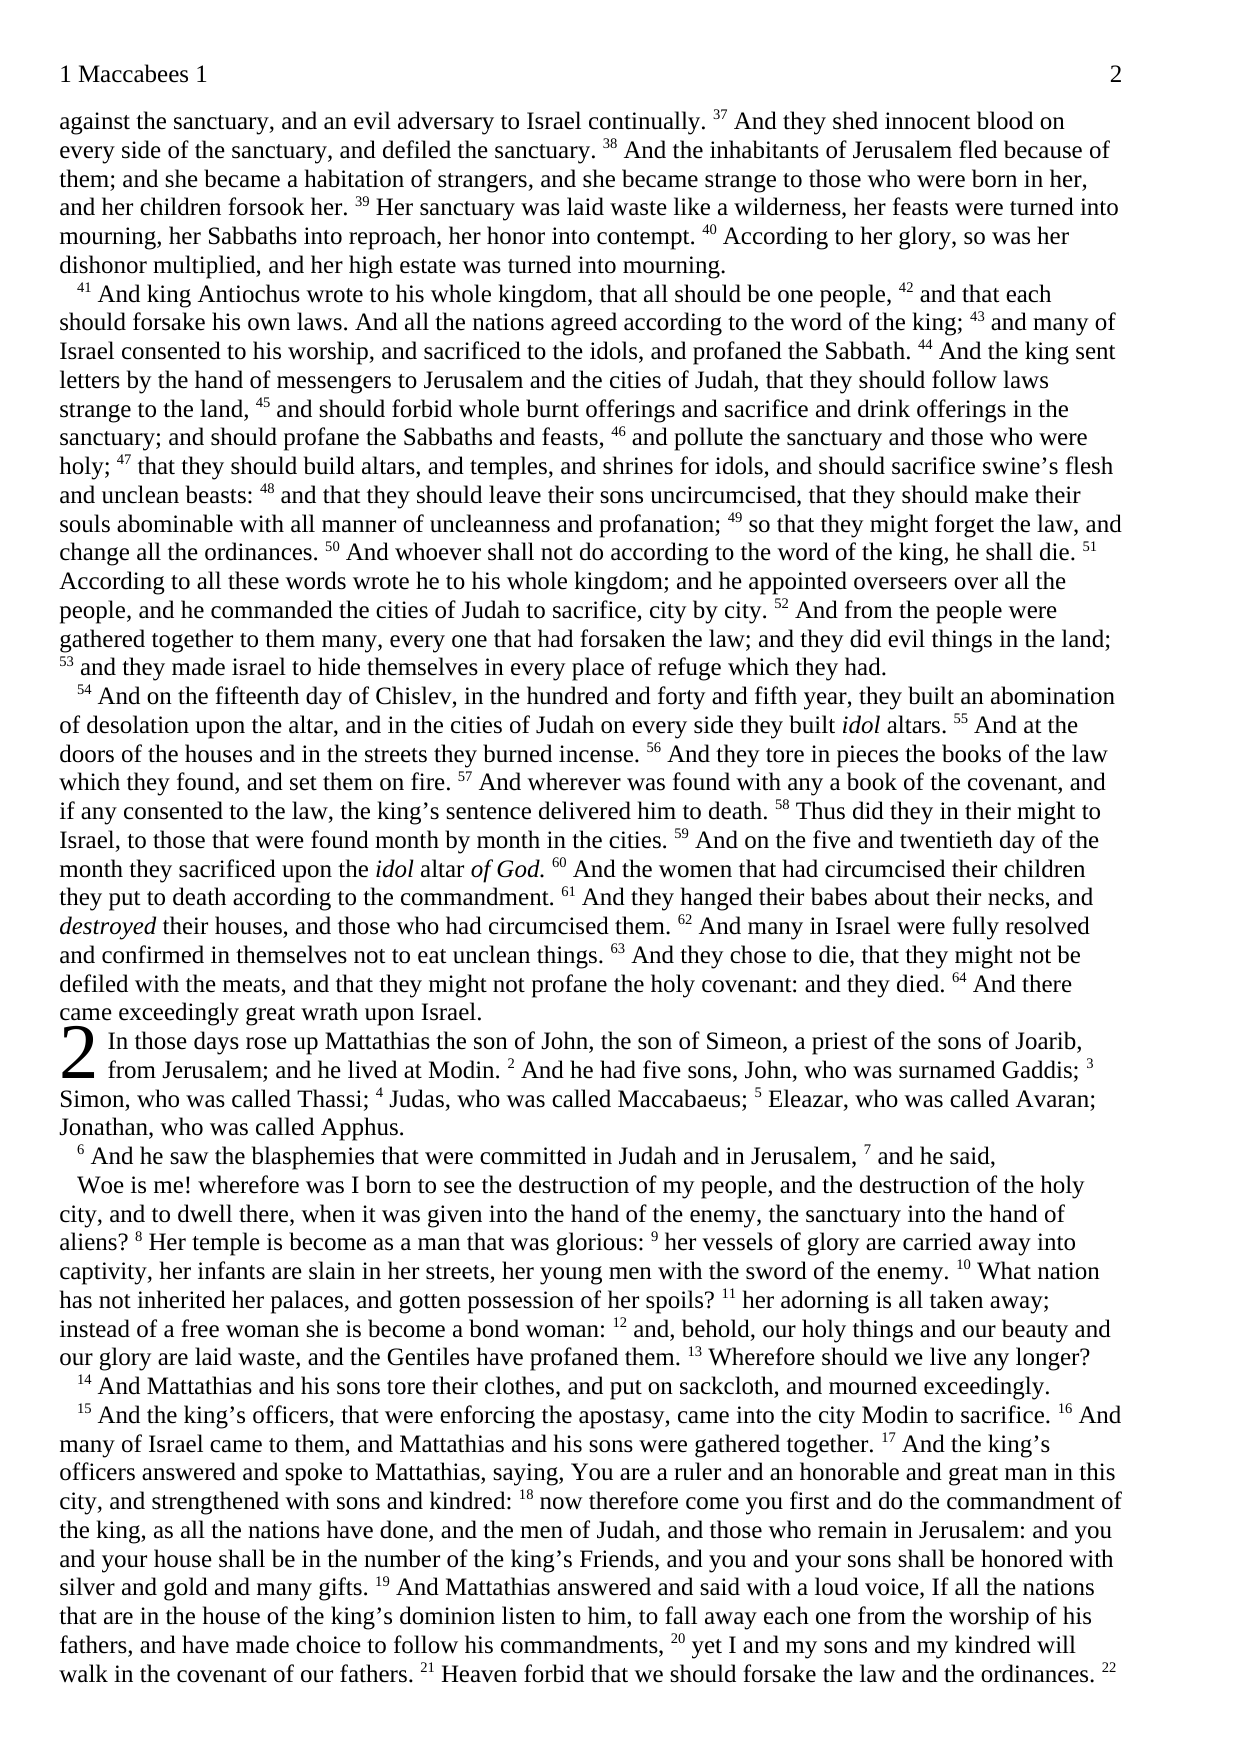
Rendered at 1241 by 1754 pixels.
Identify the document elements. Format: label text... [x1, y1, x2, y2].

text 14 And Mattathias and his sons tore their clothes, and put on sackcloth, and mourned exceedingly. [59, 1371, 1122, 1400]
text 15 And the king’s officers, that were enforcing the apostasy, came into the city Modin to sacrifice. 16 And many of Israel came to them, and Mattathias and his sons were gathered together. 17 And the king’s officers answered and spoke to Mattathias, saying, You are a ruler and an honorable and great man in this city, and strengthened with sons and kindred: 18 now therefore come you first and do the commandment of the king, as all the nations have done, and the men of Judah, and those who remain in Jerusalem: and you and your house shall be in the number of the king’s Friends, and you and your sons shall be honored with silver and gold and many gifts. 19 And Mattathias answered and said with a loud voice, If all the nations that are in the house of the king’s dominion listen to him, to fall away each one from the worship of his fathers, and have made choice to follow his commandments, 20 yet I and my sons and my kindred will walk in the covenant of our fathers. 21 Heaven forbid that we should forsake the law and the ordinances. 22 [59, 1400, 1122, 1687]
text 54 And on the fifteenth day of Chislev, in the hundred and forty and fifth year, they built an abomination of desolation upon the altar, and in the cities of Judah on every side they built idol altars. 55 And at the doors of the houses and in the streets they burned incense. 56 And they tore in pieces the books of the law which they found, and set them on fire. 57 And wherever was found with any a book of the covenant, and if any consented to the law, the king’s sentence delivered him to death. 58 Thus did they in their might to Israel, to those that were found month by month in the cities. 59 And on the five and twentieth day of the month they sacrificed upon the idol altar of God. 60 And the women that had circumcised their children they put to death according to the commandment. 61 And they hanged their babes about their necks, and destroyed their houses, and those who had circumcised them. 62 And many in Israel were fully resolved and confirmed in themselves not to eat unclean things. 63 And they chose to die, that they might not be defiled with the meats, and that they might not profane the holy covenant: and they died. 64 And there came exceedingly great wrath upon Israel. [59, 681, 1122, 1026]
text Woe is me! wherefore was I born to see the destruction of my people, and the destruction of the holy city, and to dwell there, when it was given into the hand of the enemy, the sanctuary into the hand of aliens? 8 Her temple is become as a man that was glorious: 9 her vessels of glory are carried away into captivity, her infants are slain in her streets, her young men with the sword of the enemy. 10 What nation has not inherited her palaces, and gotten possession of her spoils? 11 her adorning is all taken away; instead of a free woman she is become a bond woman: 12 and, behold, our holy things and our beauty and our glory are laid waste, and the Gentiles have profaned them. 13 Wherefore should we live any longer? [59, 1170, 1122, 1371]
text 6 And he saw the blasphemies that were committed in Judah and in Jerusalem, 7 and he said, [59, 1141, 1122, 1170]
text 2In those days rose up Mattathias the son of John, the son of Simeon, a priest of the sons of Joarib, from Jerusalem; and he lived at Modin. 2 And he had five sons, John, who was surnamed Gaddis; 3 Simon, who was called Thassi; 4 Judas, who was called Maccabaeus; 5 Eleazar, who was called Avaran; Jonathan, who was called Apphus. [59, 1026, 1122, 1141]
text against the sanctuary, and an evil adversary to Israel continually. 37 And they shed innocent blood on every side of the sanctuary, and defiled the sanctuary. 38 And the inhabitants of Jerusalem fled because of them; and she became a habitation of strangers, and she became strange to those who were born in her, and her children forsook her. 39 Her sanctuary was laid waste like a wilderness, her feasts were turned into mourning, her Sabbaths into reproach, her honor into contempt. 40 According to her glory, so was her dishonor multiplied, and her high estate was turned into mourning. [59, 106, 1122, 279]
text 41 And king Antiochus wrote to his whole kingdom, that all should be one people, 42 and that each should forsake his own laws. And all the nations agreed according to the word of the king; 43 and many of Israel consented to his worship, and sacrificed to the idols, and profaned the Sabbath. 44 And the king sent letters by the hand of messengers to Jerusalem and the cities of Judah, that they should follow laws strange to the land, 45 and should forbid whole burnt offerings and sacrifice and drink offerings in the sanctuary; and should profane the Sabbaths and feasts, 46 and pollute the sanctuary and those who were holy; 47 that they should build altars, and temples, and shrines for idols, and should sacrifice swine’s flesh and unclean beasts: 48 and that they should leave their sons uncircumcised, that they should make their souls abominable with all manner of uncleanness and profanation; 49 so that they might forget the law, and change all the ordinances. 50 And whoever shall not do according to the word of the king, he shall die. 51 According to all these words wrote he to his whole kingdom; and he appointed overseers over all the people, and he commanded the cities of Judah to sacrifice, city by city. 52 And from the people were gathered together to them many, every one that had forsaken the law; and they did evil things in the land; 53 and they made israel to hide themselves in every place of refuge which they had. [59, 279, 1122, 681]
